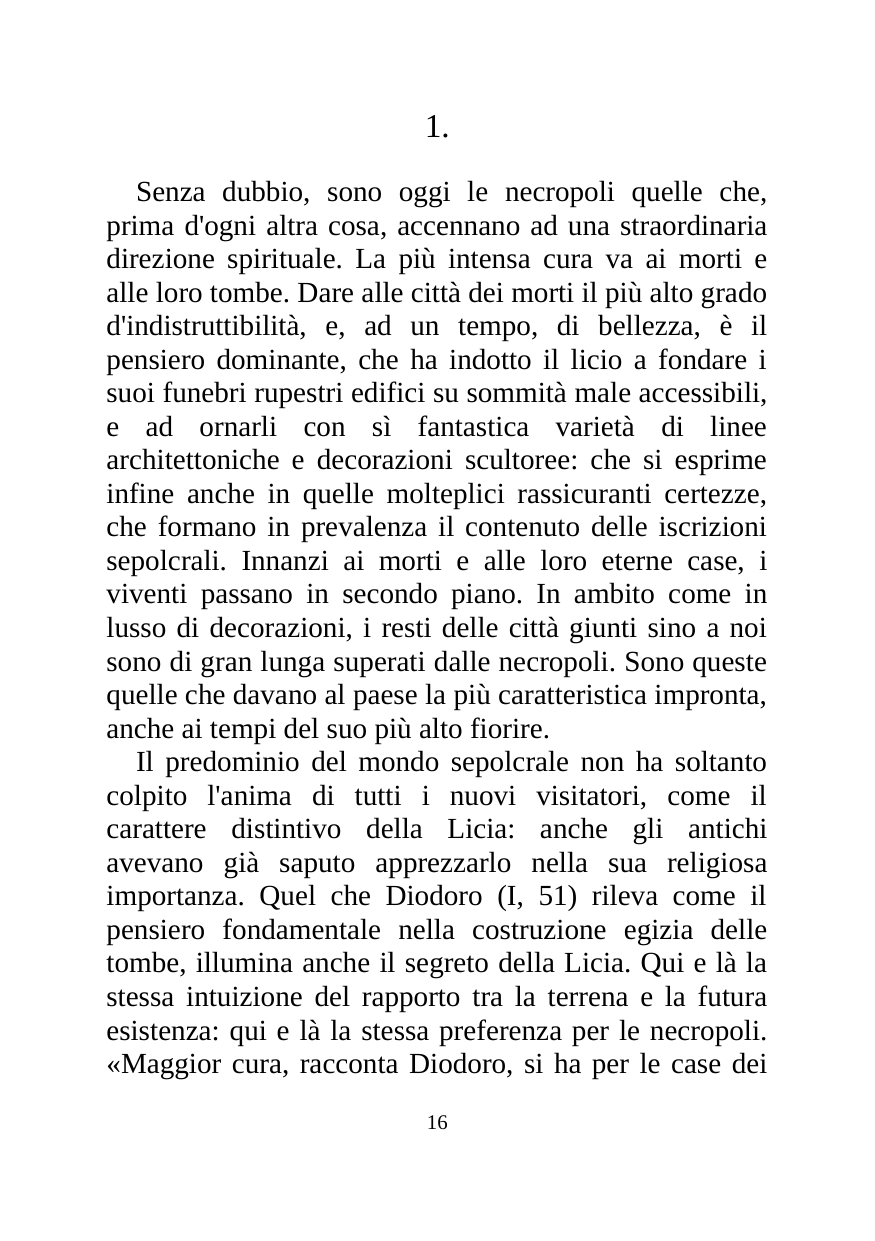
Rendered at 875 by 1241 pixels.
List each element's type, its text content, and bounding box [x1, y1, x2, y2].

text Senza dubbio, sono oggi le necropoli quelle che, prima d'ogni altra cosa, accennano ad una straordinaria direzione spirituale. La più intensa cura va ai morti e alle loro tombe. Dare alle città dei morti il più alto grado d'indistruttibilità, e, ad un tempo, di bellezza, è il pensiero dominante, che ha indotto il licio a fondare i suoi funebri rupestri edifici su sommità male accessibili, e ad ornarli con sì fantastica varietà di linee architettoniche e decorazioni scultoree: che si esprime infine anche in quelle molteplici rassicuranti certezze, che formano in prevalenza il contenuto delle iscrizioni sepolcrali. Innanzi ai morti e alle loro eterne case, i viventi passano in secondo piano. In ambito come in lusso di decorazioni, i resti delle città giunti sino a noi sono di gran lunga superati dalle necropoli. Sono queste quelle che davano al paese la più caratteristica impronta, anche ai tempi del suo più alto fiorire. [106, 174, 768, 744]
text Il predominio del mondo sepolcrale non ha soltanto colpito l'anima di tutti i nuovi visitatori, come il carattere distintivo della Licia: anche gli antichi avevano già saputo apprezzarlo nella sua religiosa importanza. Quel che Diodoro (I, 51) rileva come il pensiero fondamentale nella costruzione egizia delle tombe, illumina anche il segreto della Licia. Qui e là la stessa intuizione del rapporto tra la terrena e la futura esistenza: qui e là la stessa preferenza per le necropoli. «Maggior cura, racconta Diodoro, si ha per le case dei [106, 744, 768, 1080]
subtitle 1. [106, 106, 768, 144]
